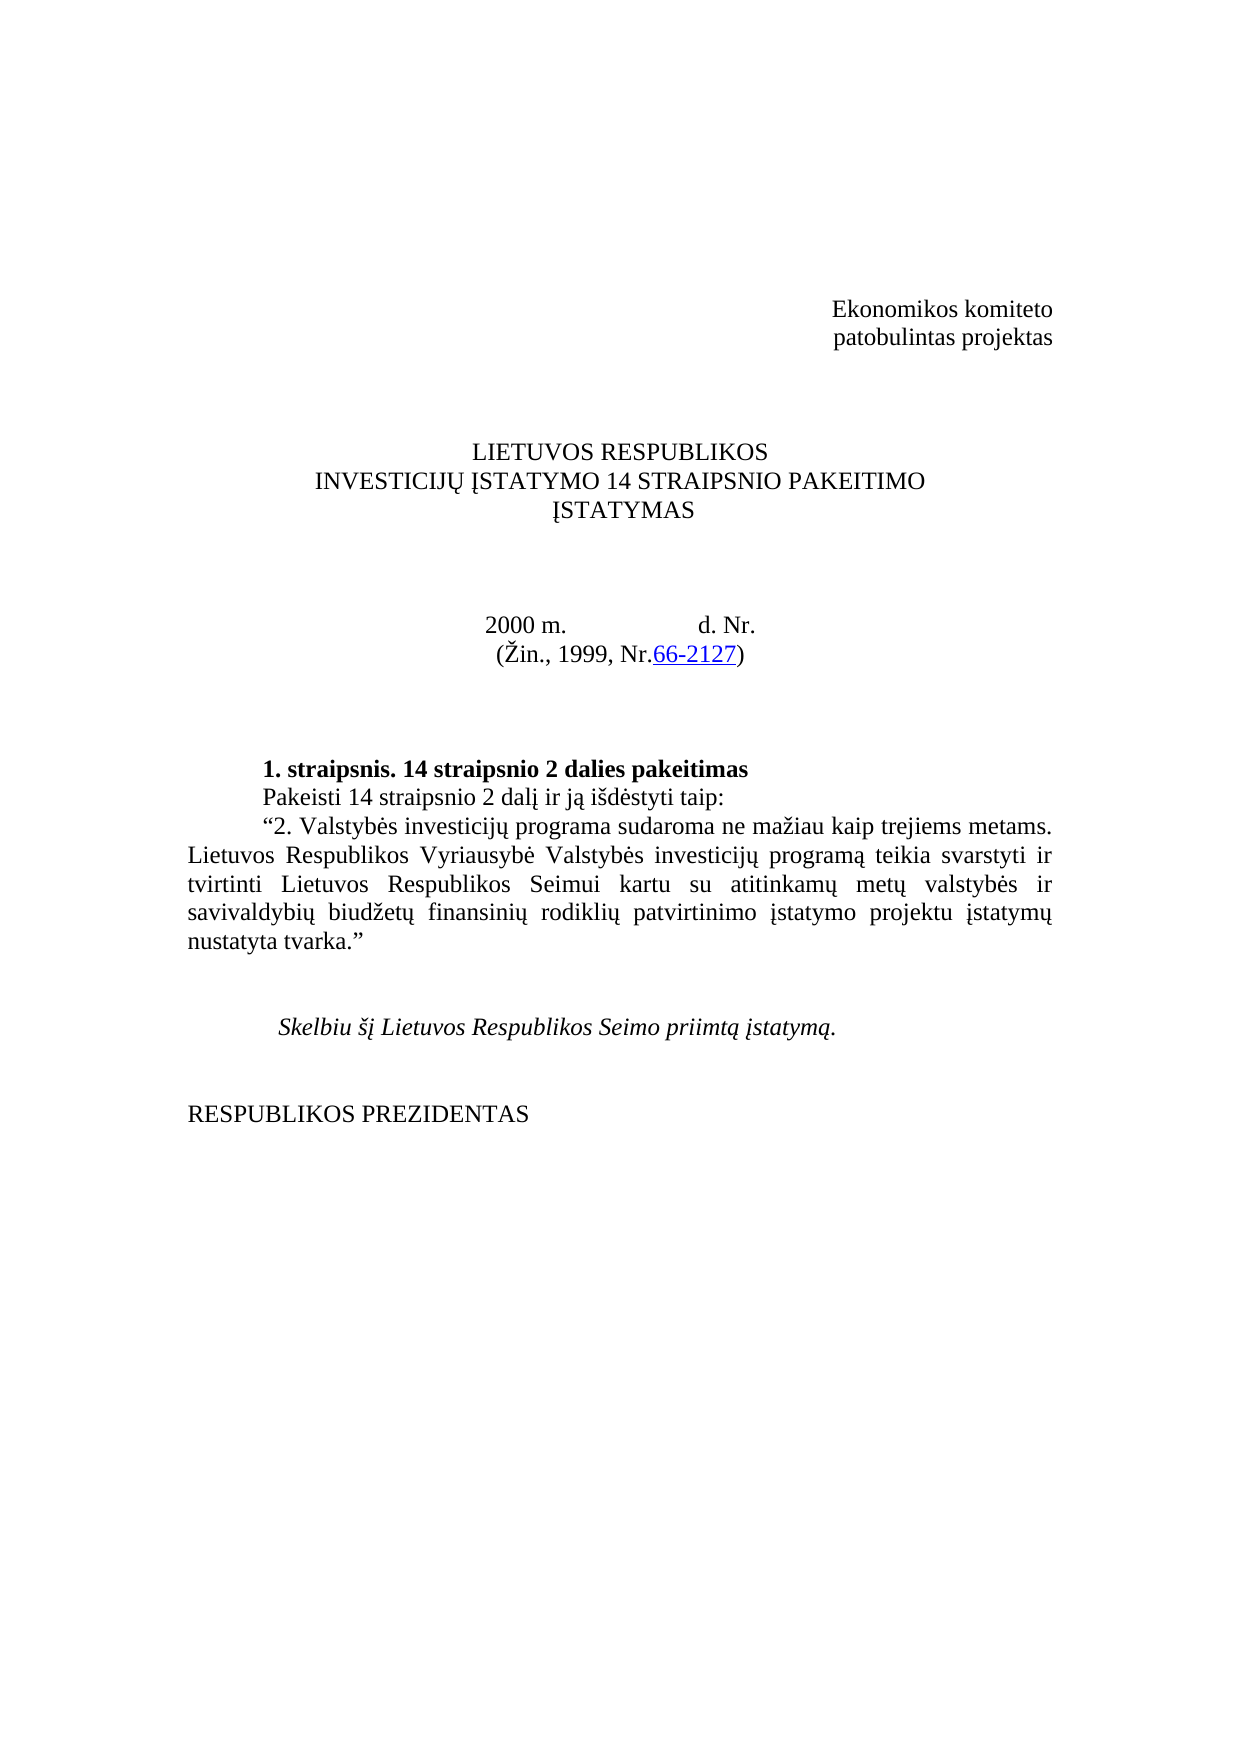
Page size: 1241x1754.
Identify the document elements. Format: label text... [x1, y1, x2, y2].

text 2000 m. d. Nr. [187, 610, 1053, 639]
text ĮSTATYMAS [187, 495, 1053, 524]
text (Žin., 1999, Nr.66-2127) [187, 639, 1053, 667]
text “2. Valstybės investicijų programa sudaroma ne mažiau kaip trejiems metams. Lietuvos Respublikos Vyriausybė Valstybės investicijų programą teikia svarstyti ir tvirtinti Lietuvos Respublikos Seimui kartu su atitinkamų metų valstybės ir savivaldybių biudžetų finansinių rodiklių patvirtinimo įstatymo projektu įstatymų nustatyta tvarka.” [187, 811, 1053, 955]
text LIETUVOS RESPUBLIKOS [187, 437, 1053, 466]
text Pakeisti 14 straipsnio 2 dalį ir ją išdėstyti taip: [187, 782, 1053, 811]
text Ekonomikos komiteto patobulintas projektas [187, 294, 1053, 351]
text Skelbiu šį Lietuvos Respublikos Seimo priimtą įstatymą. [128, 1012, 1053, 1041]
text 1. straipsnis. 14 straipsnio 2 dalies pakeitimas [187, 754, 1053, 782]
text INVESTICIJŲ ĮSTATYMO 14 STRAIPSNIO PAKEITIMO [187, 466, 1053, 495]
text RESPUBLIKOS PREZIDENTAS [187, 1099, 1053, 1127]
